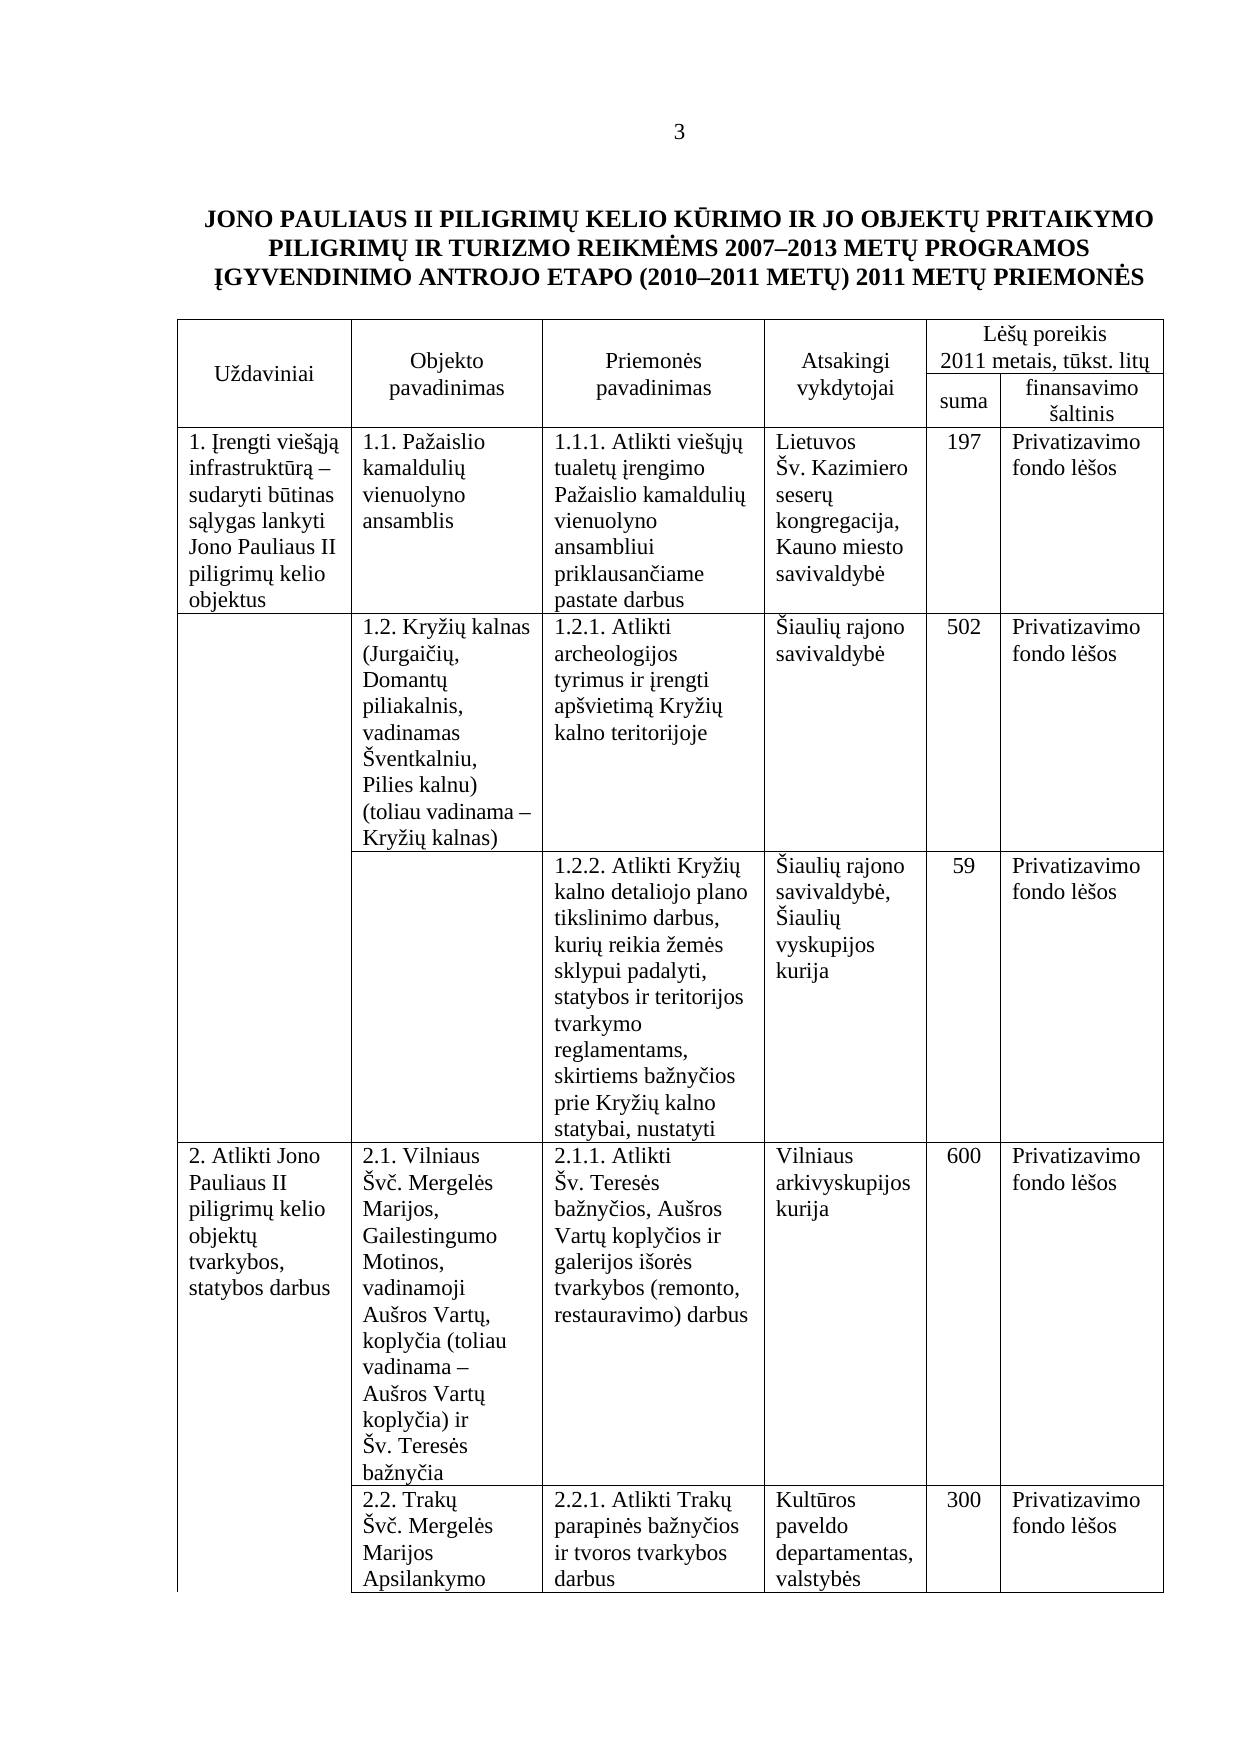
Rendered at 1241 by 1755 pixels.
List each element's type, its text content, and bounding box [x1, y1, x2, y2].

table_cell 1.1.1. Atlikti viešųjų tualetų įrengimo Pažaislio kamaldulių vienuolyno ansambliui priklausančiame pastate darbus [543, 428, 764, 612]
table_cell 1. Įrengti viešąją infrastruktūrą – sudaryti būtinas sąlygas lankyti Jono Pauliaus II piligrimų kelio objektus [178, 428, 351, 612]
table_cell [178, 851, 351, 1142]
table_header Uždaviniai [178, 320, 351, 427]
table_cell 197 [927, 428, 1000, 612]
table_header Priemonės pavadinimas [543, 320, 764, 427]
table_cell Privatizavimo fondo lėšos [1001, 614, 1163, 851]
table_header Atsakingi vykdytojai [765, 320, 926, 427]
table_cell Privatizavimo fondo lėšos [1001, 428, 1163, 612]
text JONO PAULIAUS II PILIGRIMŲ KELIO KŪRIMO IR JO OBJEKTŲ PRITAIKYMO PILIGRIMŲ IR TURIZMO REIKMĖMS 2007–2013 METŲ PROGRAMOS ĮGYVENDINIMO ANTROJO ETAPO (2010–2011 METŲ) 2011 METŲ PRIEMONĖS [177, 204, 1181, 291]
table_cell 1.2.2. Atlikti Kryžių kalno detaliojo plano tikslinimo darbus, kurių reikia žemės sklypui padalyti, statybos ir teritorijos tvarkymo reglamentams, skirtiems bažnyčios prie Kryžių kalno statybai, nustatyti [543, 852, 764, 1142]
table_cell 600 [927, 1143, 1000, 1485]
table_cell 1.1. Pažaislio kamaldulių vienuolyno ansamblis [352, 428, 542, 612]
table_cell Kultūros paveldo departamentas, valstybės [765, 1486, 926, 1592]
table_header Lėšų poreikis 2011 metais, tūkst. litų [927, 320, 1163, 373]
table_cell [178, 614, 351, 851]
table_cell [352, 852, 542, 1142]
table_cell 1.2.1. Atlikti archeologijos tyrimus ir įrengti apšvietimą Kryžių kalno teritorijoje [543, 614, 764, 851]
table_cell 1.2. Kryžių kalnas (Jurgaičių, Domantų piliakalnis, vadinamas Šventkalniu, Pilies kalnu) (toliau vadinama – Kryžių kalnas) [352, 614, 542, 851]
table_cell 502 [927, 614, 1000, 851]
table_cell 2.2. Trakų Švč. Mergelės Marijos Apsilankymo [352, 1486, 542, 1592]
table_cell finansavimo šaltinis [1001, 374, 1163, 427]
table_cell Šiaulių rajono savivaldybė, Šiaulių vyskupijos kurija [765, 852, 926, 1142]
table_cell 2.1. Vilniaus Švč. Mergelės Marijos, Gailestingumo Motinos, vadinamoji Aušros Vartų, koplyčia (toliau vadinama – Aušros Vartų koplyčia) ir Šv. Teresės bažnyčia [352, 1143, 542, 1485]
table_cell 2.2.1. Atlikti Trakų parapinės bažnyčios ir tvoros tvarkybos darbus [543, 1486, 764, 1592]
table_cell [178, 1485, 351, 1592]
table_cell Lietuvos Šv. Kazimiero seserų kongregacija, Kauno miesto savivaldybė [765, 428, 926, 612]
table_cell 300 [927, 1486, 1000, 1592]
table_cell 59 [927, 852, 1000, 1142]
table_cell Privatizavimo fondo lėšos [1001, 852, 1163, 1142]
table_cell Privatizavimo fondo lėšos [1001, 1486, 1163, 1592]
table_cell Šiaulių rajono savivaldybė [765, 614, 926, 851]
table_cell Privatizavimo fondo lėšos [1001, 1143, 1163, 1485]
table_header Objekto pavadinimas [352, 320, 542, 427]
table_cell 2.1.1. Atlikti Šv. Teresės bažnyčios, Aušros Vartų koplyčios ir galerijos išorės tvarkybos (remonto, restauravimo) darbus [543, 1143, 764, 1485]
table_cell 2. Atlikti Jono Pauliaus II piligrimų kelio objektų tvarkybos, statybos darbus [178, 1143, 351, 1485]
table_cell Vilniaus arkivyskupijos kurija [765, 1143, 926, 1485]
table_cell suma [927, 374, 1000, 427]
